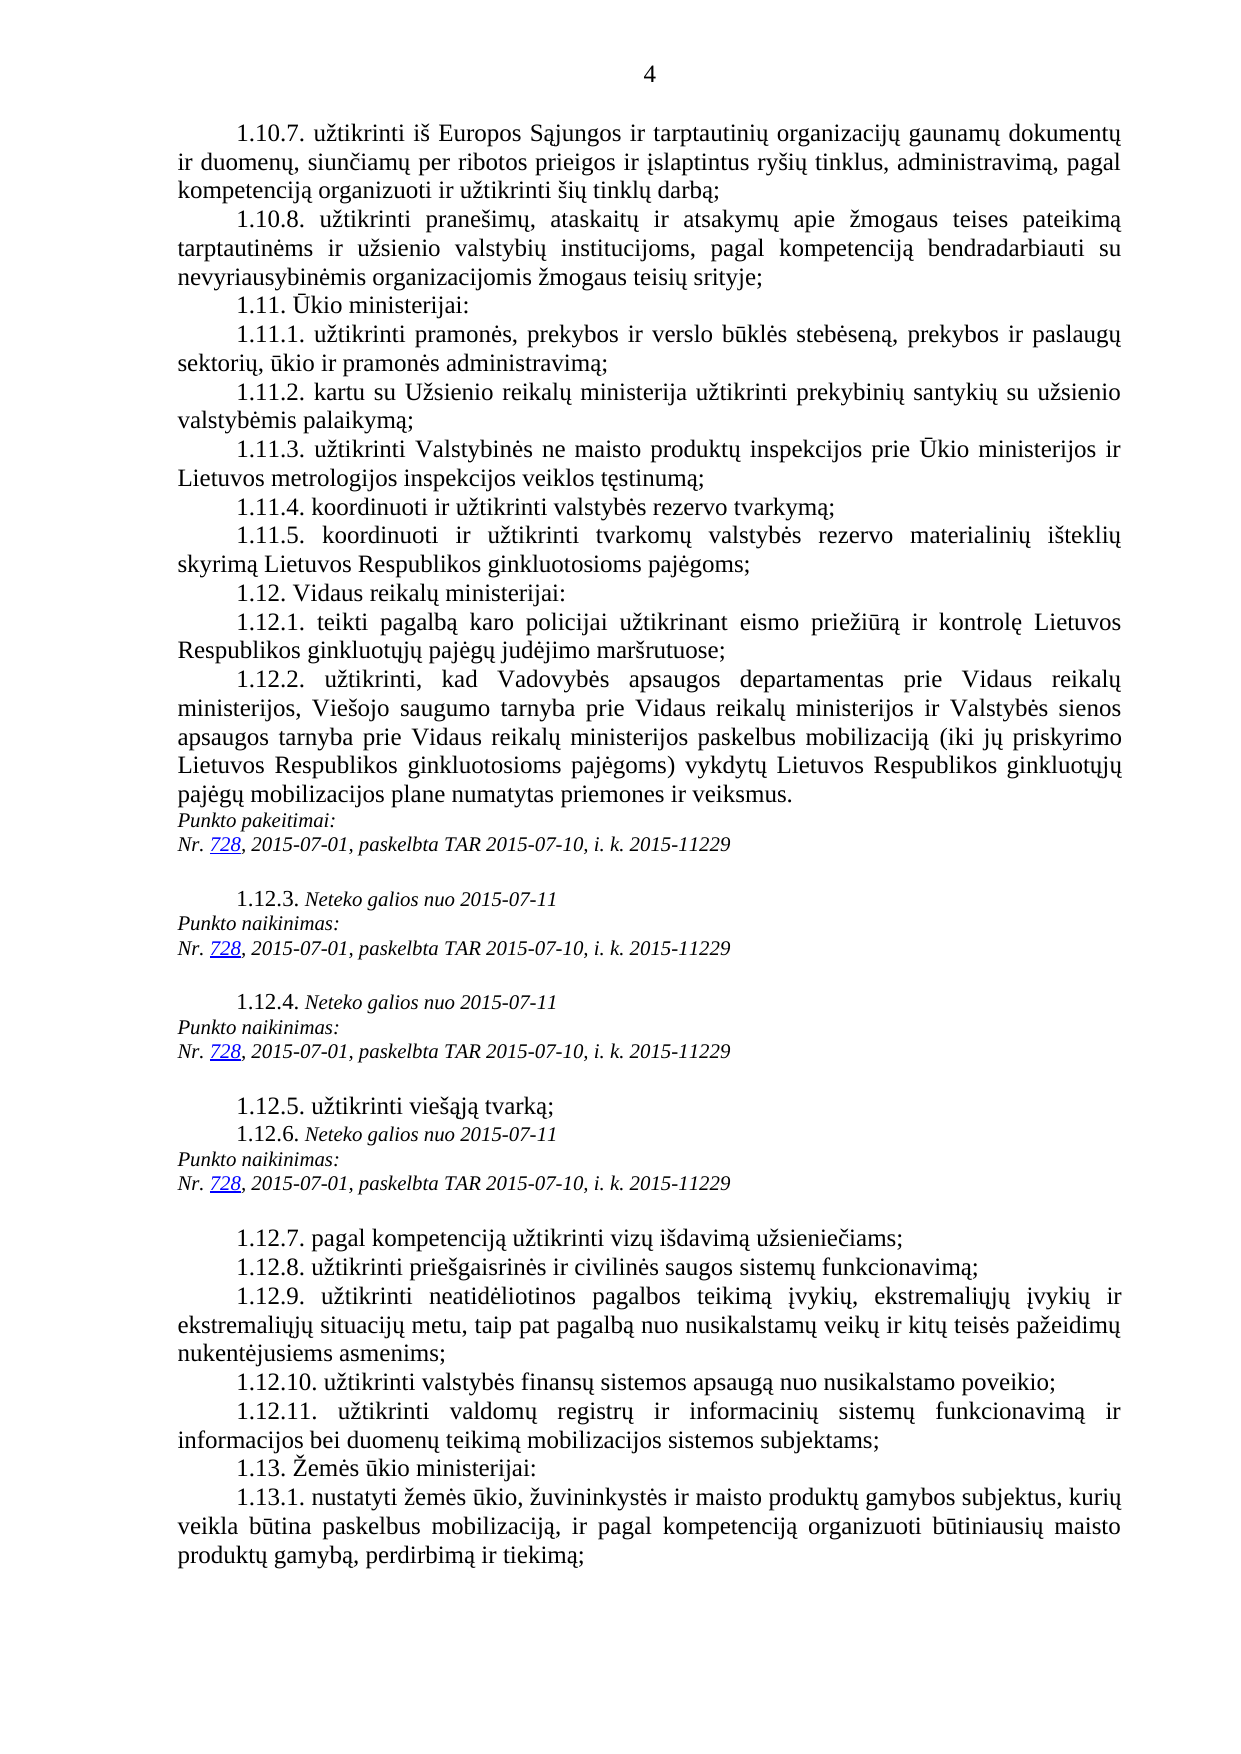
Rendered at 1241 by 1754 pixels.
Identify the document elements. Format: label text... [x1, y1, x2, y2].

text 1.11.4. koordinuoti ir užtikrinti valstybės rezervo tvarkymą; [177, 492, 1122, 521]
text 1.12.5. užtikrinti viešąją tvarką; [177, 1091, 1122, 1120]
text 1.11.5. koordinuoti ir užtikrinti tvarkomų valstybės rezervo materialinių išteklių skyrimą Lietuvos Respublikos ginkluotosioms pajėgoms; [177, 521, 1122, 578]
text 1.12.6. Neteko galios nuo 2015-07-11 [177, 1120, 1122, 1147]
text 1.12.3. Neteko galios nuo 2015-07-11 [177, 885, 1122, 911]
text Nr. 728, 2015-07-01, paskelbta TAR 2015-07-10, i. k. 2015-11229 [177, 1171, 1122, 1195]
text Punkto naikinimas: [177, 911, 1122, 935]
text 1.12.2. užtikrinti, kad Vadovybės apsaugos departamentas prie Vidaus reikalų ministerijos, Viešojo saugumo tarnyba prie Vidaus reikalų ministerijos ir Valstybės sienos apsaugos tarnyba prie Vidaus reikalų ministerijos paskelbus mobilizaciją (iki jų priskyrimo Lietuvos Respublikos ginkluotosioms pajėgoms) vykdytų Lietuvos Respublikos ginkluotųjų pajėgų mobilizacijos plane numatytas priemones ir veiksmus. [177, 664, 1122, 808]
text 1.12.7. pagal kompetenciją užtikrinti vizų išdavimą užsieniečiams; [177, 1223, 1122, 1252]
text 1.11. Ūkio ministerijai: [177, 291, 1122, 319]
text 1.10.8. užtikrinti pranešimų, ataskaitų ir atsakymų apie žmogaus teises pateikimą tarptautinėms ir užsienio valstybių institucijoms, pagal kompetenciją bendradarbiauti su nevyriausybinėmis organizacijomis žmogaus teisių srityje; [177, 204, 1122, 291]
text Nr. 728, 2015-07-01, paskelbta TAR 2015-07-10, i. k. 2015-11229 [177, 1039, 1122, 1063]
text Nr. 728, 2015-07-01, paskelbta TAR 2015-07-10, i. k. 2015-11229 [177, 935, 1122, 959]
text 1.11.1. užtikrinti pramonės, prekybos ir verslo būklės stebėseną, prekybos ir paslaugų sektorių, ūkio ir pramonės administravimą; [177, 319, 1122, 377]
text 1.13.1. nustatyti žemės ūkio, žuvininkystės ir maisto produktų gamybos subjektus, kurių veikla būtina paskelbus mobilizaciją, ir pagal kompetenciją organizuoti būtiniausių maisto produktų gamybą, perdirbimą ir tiekimą; [177, 1482, 1122, 1568]
text 1.11.2. kartu su Užsienio reikalų ministerija užtikrinti prekybinių santykių su užsienio valstybėmis palaikymą; [177, 377, 1122, 434]
text 1.10.7. užtikrinti iš Europos Sąjungos ir tarptautinių organizacijų gaunamų dokumentų ir duomenų, siunčiamų per ribotos prieigos ir įslaptintus ryšių tinklus, administravimą, pagal kompetenciją organizuoti ir užtikrinti šių tinklų darbą; [177, 118, 1122, 204]
text 1.12.10. užtikrinti valstybės finansų sistemos apsaugą nuo nusikalstamo poveikio; [177, 1367, 1122, 1396]
text Punkto pakeitimai: [177, 808, 1122, 832]
text 1.12.8. užtikrinti priešgaisrinės ir civilinės saugos sistemų funkcionavimą; [177, 1252, 1122, 1281]
text Punkto naikinimas: [177, 1014, 1122, 1039]
text Nr. 728, 2015-07-01, paskelbta TAR 2015-07-10, i. k. 2015-11229 [177, 832, 1122, 856]
text 1.12. Vidaus reikalų ministerijai: [177, 578, 1122, 607]
text 1.11.3. užtikrinti Valstybinės ne maisto produktų inspekcijos prie Ūkio ministerijos ir Lietuvos metrologijos inspekcijos veiklos tęstinumą; [177, 434, 1122, 492]
text 1.12.1. teikti pagalbą karo policijai užtikrinant eismo priežiūrą ir kontrolę Lietuvos Respublikos ginkluotųjų pajėgų judėjimo maršrutuose; [177, 607, 1122, 664]
text 1.12.9. užtikrinti neatidėliotinos pagalbos teikimą įvykių, ekstremaliųjų įvykių ir ekstremaliųjų situacijų metu, taip pat pagalbą nuo nusikalstamų veikų ir kitų teisės pažeidimų nukentėjusiems asmenims; [177, 1281, 1122, 1367]
text Punkto naikinimas: [177, 1147, 1122, 1171]
text 1.12.4. Neteko galios nuo 2015-07-11 [177, 988, 1122, 1014]
text 1.13. Žemės ūkio ministerijai: [177, 1453, 1122, 1482]
text 1.12.11. užtikrinti valdomų registrų ir informacinių sistemų funkcionavimą ir informacijos bei duomenų teikimą mobilizacijos sistemos subjektams; [177, 1396, 1122, 1453]
